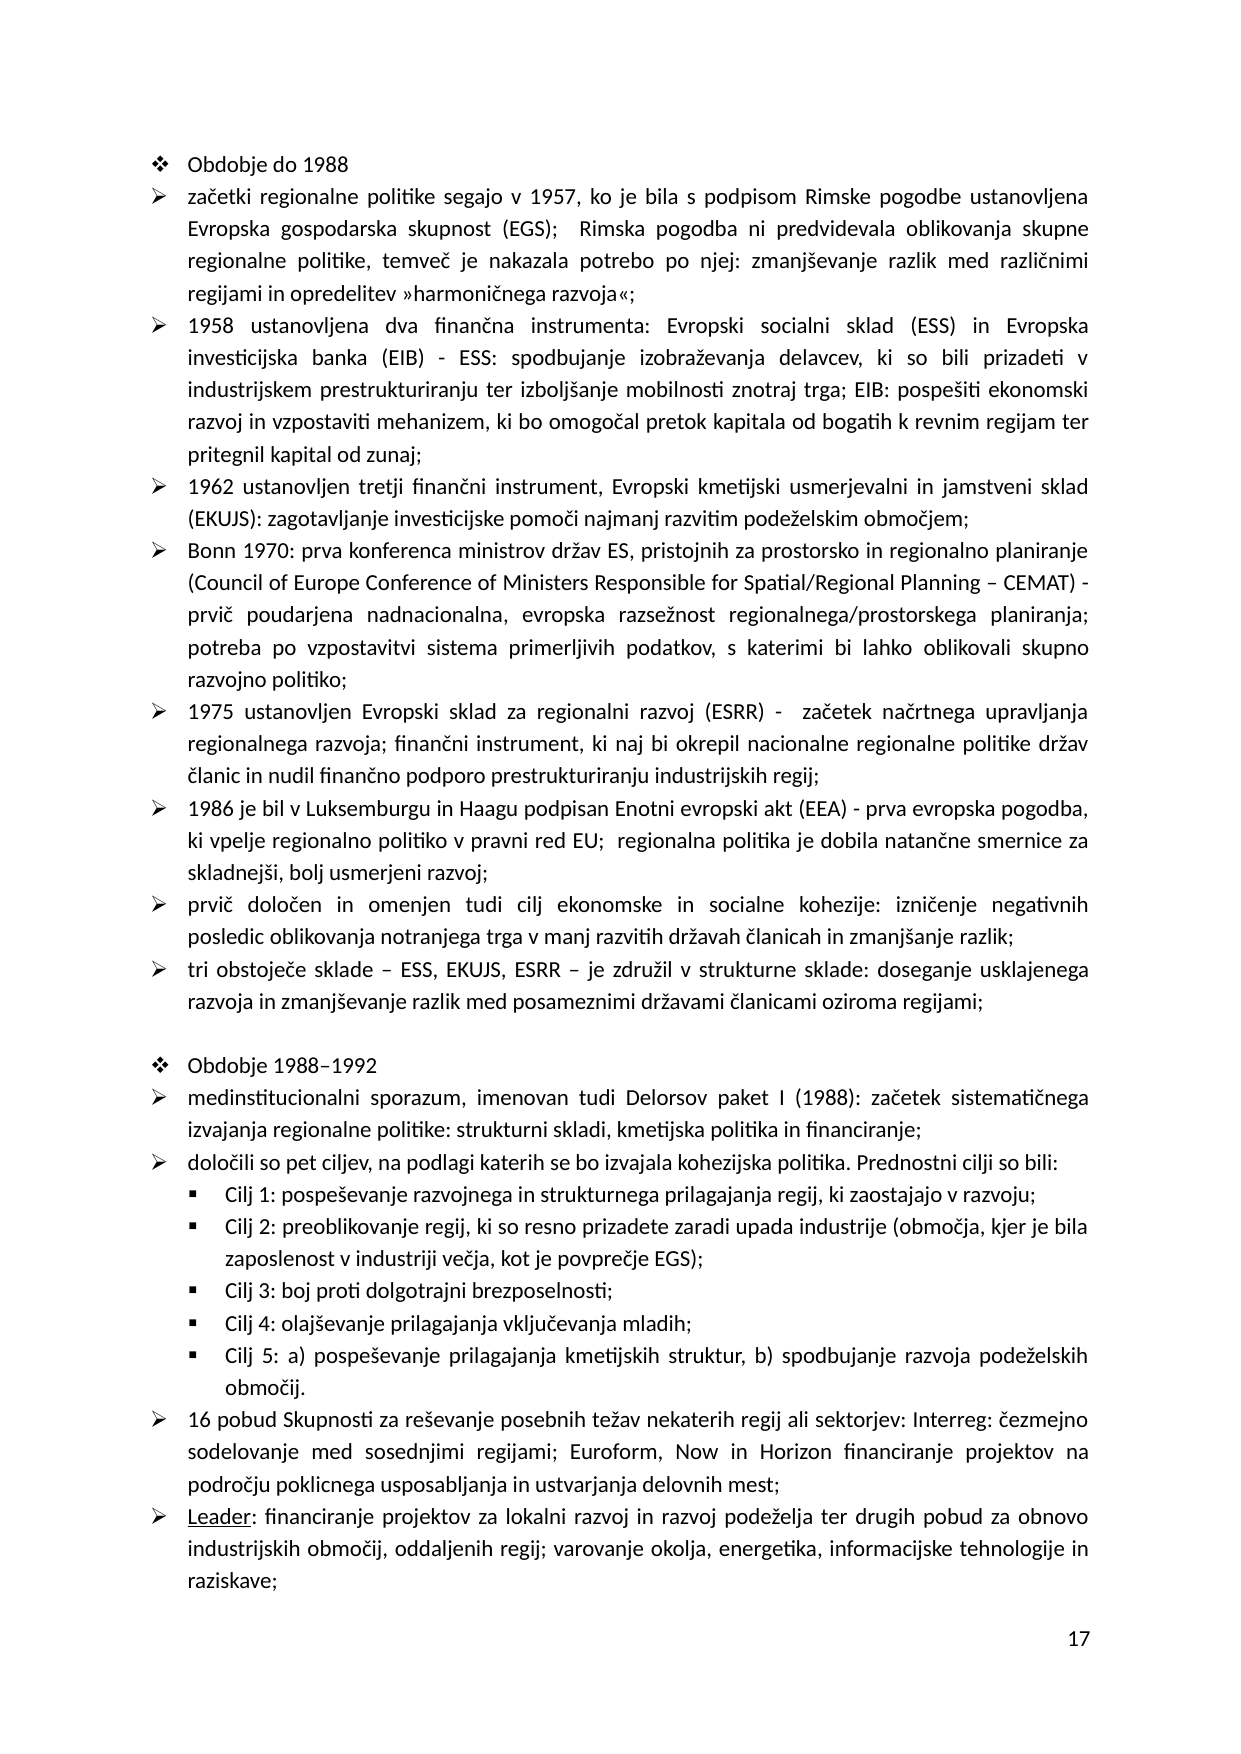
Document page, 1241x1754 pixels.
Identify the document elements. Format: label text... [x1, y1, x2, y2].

list Bonn 1970: prva konferenca ministrov držav ES, pristojnih za prostorsko in regionalno planiranje (Council of Europe Conference of Ministers Responsible for Spatial/Regional Planning – CEMAT) - prvič poudarjena nadnacionalna, evropska razsežnost regionalnega/prostorskega planiranja; potreba po vzpostavitvi sistema primerljivih podatkov, s katerimi bi lahko oblikovali skupno razvojno politiko; [150, 536, 1090, 693]
list 1958 ustanovljena dva finančna instrumenta: Evropski socialni sklad (ESS) in Evropska investicijska banka (EIB) - ESS: spodbujanje izobraževanja delavcev, ki so bili prizadeti v industrijskem prestrukturiranju ter izboljšanje mobilnosti znotraj trga; EIB: pospešiti ekonomski razvoj in vzpostaviti mehanizem, ki bo omogočal pretok kapitala od bogatih k revnim regijam ter pritegnil kapital od zunaj; [150, 311, 1090, 468]
list Cilj 4: olajševanje prilagajanja vključevanja mladih; [187, 1309, 1090, 1337]
list začetki regionalne politike segajo v 1957, ko je bila s podpisom Rimske pogodbe ustanovljena Evropska gospodarska skupnost (EGS); Rimska pogodba ni predvidevala oblikovanja skupne regionalne politike, temveč je nakazala potrebo po njej: zmanjševanje razlik med različnimi regijami in opredelitev »harmoničnega razvoja«; [150, 182, 1090, 307]
list 1975 ustanovljen Evropski sklad za regionalni razvoj (ESRR) - začetek načrtnega upravljanja regionalnega razvoja; finančni instrument, ki naj bi okrepil nacionalne regionalne politike držav članic in nudil finančno podporo prestrukturiranju industrijskih regij; [150, 697, 1090, 789]
list 16 pobud Skupnosti za reševanje posebnih težav nekaterih regij ali sektorjev: Interreg: čezmejno sodelovanje med sosednjimi regijami; Euroform, Now in Horizon financiranje projektov na področju poklicnega usposabljanja in ustvarjanja delovnih mest; [150, 1405, 1090, 1498]
list Cilj 5: a) pospeševanje prilagajanja kmetijskih struktur, b) spodbujanje razvoja podeželskih območij. [187, 1341, 1090, 1401]
list Leader: financiranje projektov za lokalni razvoj in razvoj podeželja ter drugih pobud za obnovo industrijskih območij, oddaljenih regij; varovanje okolja, energetika, informacijske tehnologije in raziskave; [150, 1502, 1090, 1594]
list določili so pet ciljev, na podlagi katerih se bo izvajala kohezijska politika. Prednostni cilji so bili: [150, 1148, 1090, 1176]
list prvič določen in omenjen tudi cilj ekonomske in socialne kohezije: izničenje negativnih posledic oblikovanja notranjega trga v manj razvitih državah članicah in zmanjšanje razlik; [150, 890, 1090, 951]
list medinstitucionalni sporazum, imenovan tudi Delorsov paket I (1988): začetek sistematičnega izvajanja regionalne politike: strukturni skladi, kmetijska politika in financiranje; [150, 1083, 1090, 1144]
list 1962 ustanovljen tretji finančni instrument, Evropski kmetijski usmerjevalni in jamstveni sklad (EKUJS): zagotavljanje investicijske pomoči najmanj razvitim podeželskim območjem; [150, 472, 1090, 532]
list Obdobje do 1988 [150, 150, 1090, 178]
list Cilj 2: preoblikovanje regij, ki so resno prizadete zaradi upada industrije (območja, kjer je bila zaposlenost v industriji večja, kot je povprečje EGS); [187, 1212, 1090, 1272]
list Cilj 3: boj proti dolgotrajni brezposelnosti; [187, 1277, 1090, 1304]
list Obdobje 1988–1992 [150, 1051, 1090, 1079]
list 1986 je bil v Luksemburgu in Haagu podpisan Enotni evropski akt (EEA) - prva evropska pogodba, ki vpelje regionalno politiko v pravni red EU; regionalna politika je dobila natančne smernice za skladnejši, bolj usmerjeni razvoj; [150, 794, 1090, 886]
list tri obstoječe sklade – ESS, EKUJS, ESRR – je združil v strukturne sklade: doseganje usklajenega razvoja in zmanjševanje razlik med posameznimi državami članicami oziroma regijami; [150, 955, 1090, 1015]
list Cilj 1: pospeševanje razvojnega in strukturnega prilagajanja regij, ki zaostajajo v razvoju; [187, 1180, 1090, 1208]
